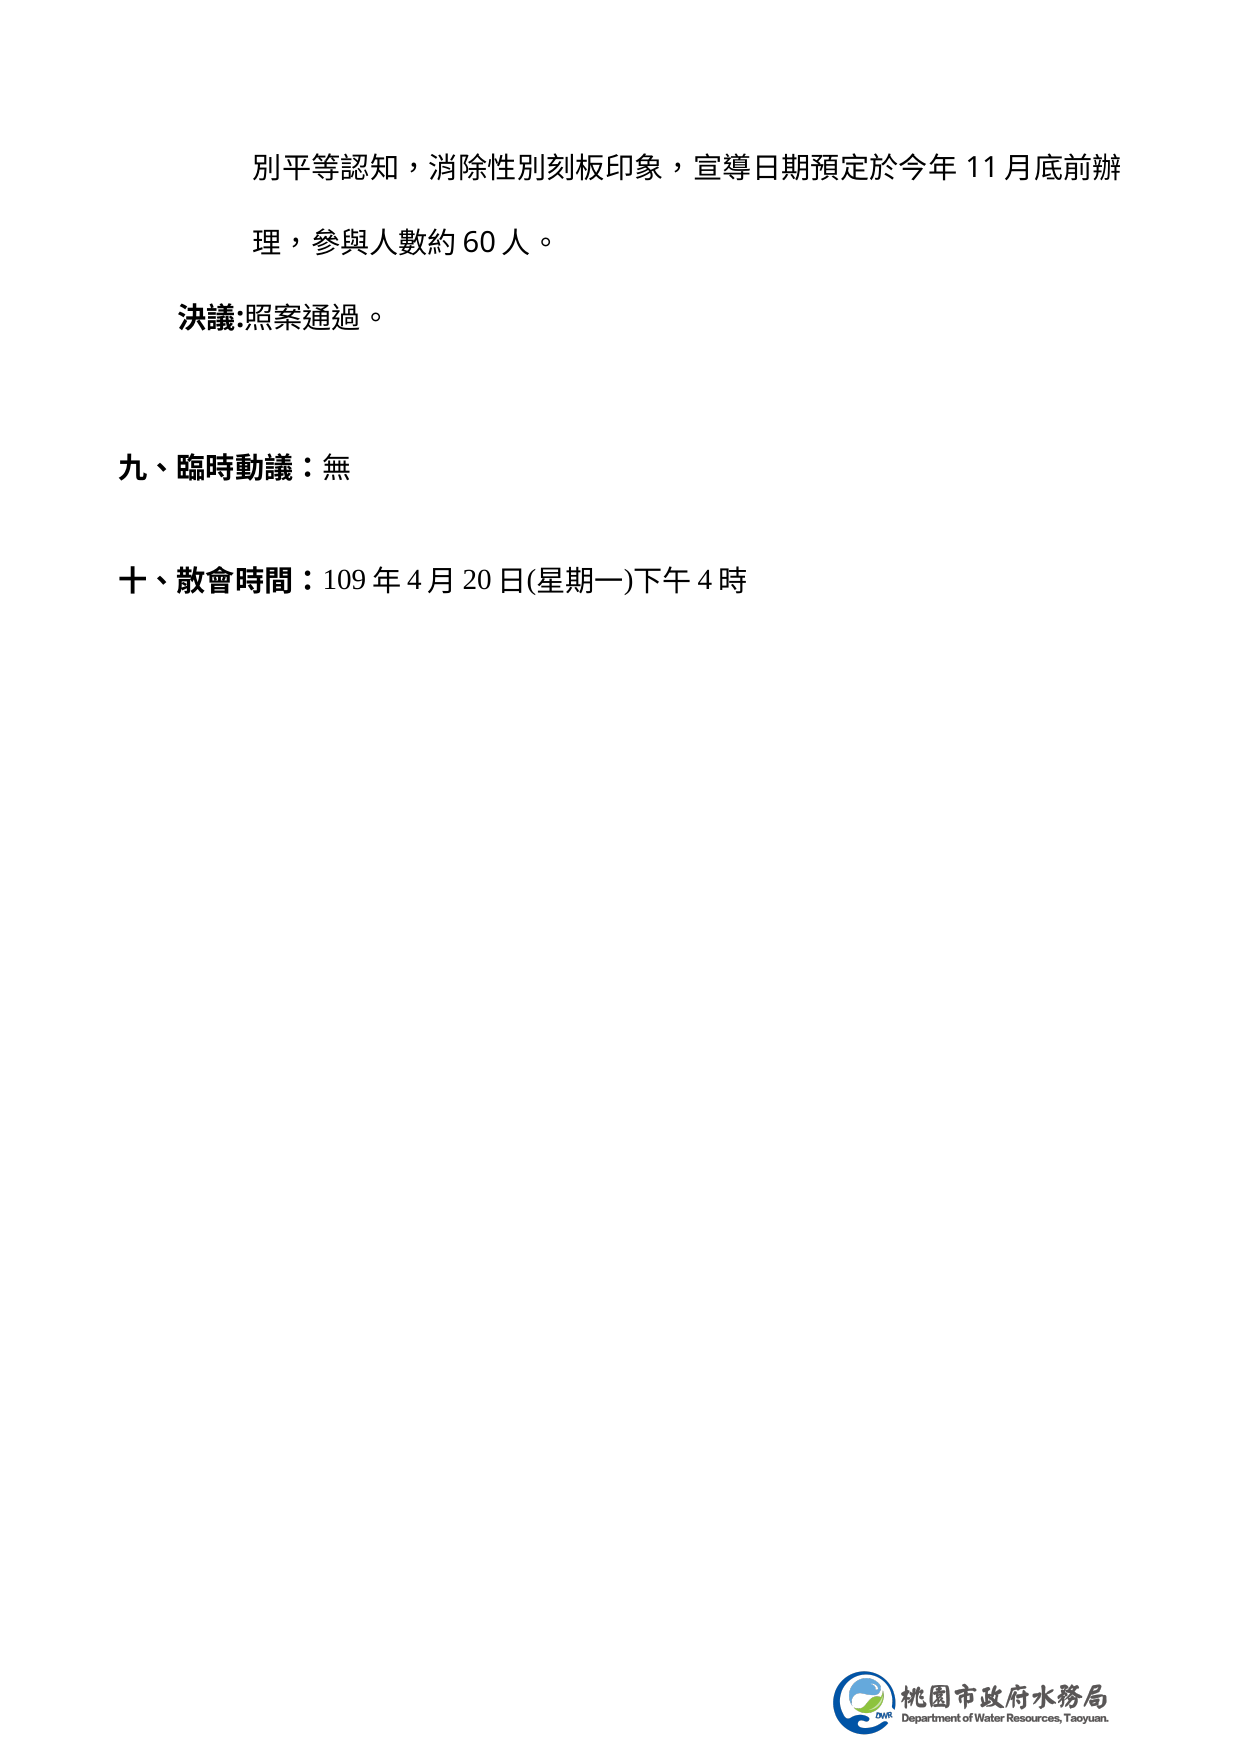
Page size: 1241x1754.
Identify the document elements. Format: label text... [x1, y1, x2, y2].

text 十、散會時間：109年4月20日(星期一)下午4時 [118, 535, 1122, 610]
text 決議:照案通過。 [177, 272, 1122, 347]
picture [830, 1670, 1110, 1736]
text 九、臨時動議：無 [118, 422, 1122, 497]
list 別平等認知，消除性別刻板印象，宣導日期預定於今年11月底前辦理，參與人數約60人。 [177, 122, 1122, 272]
